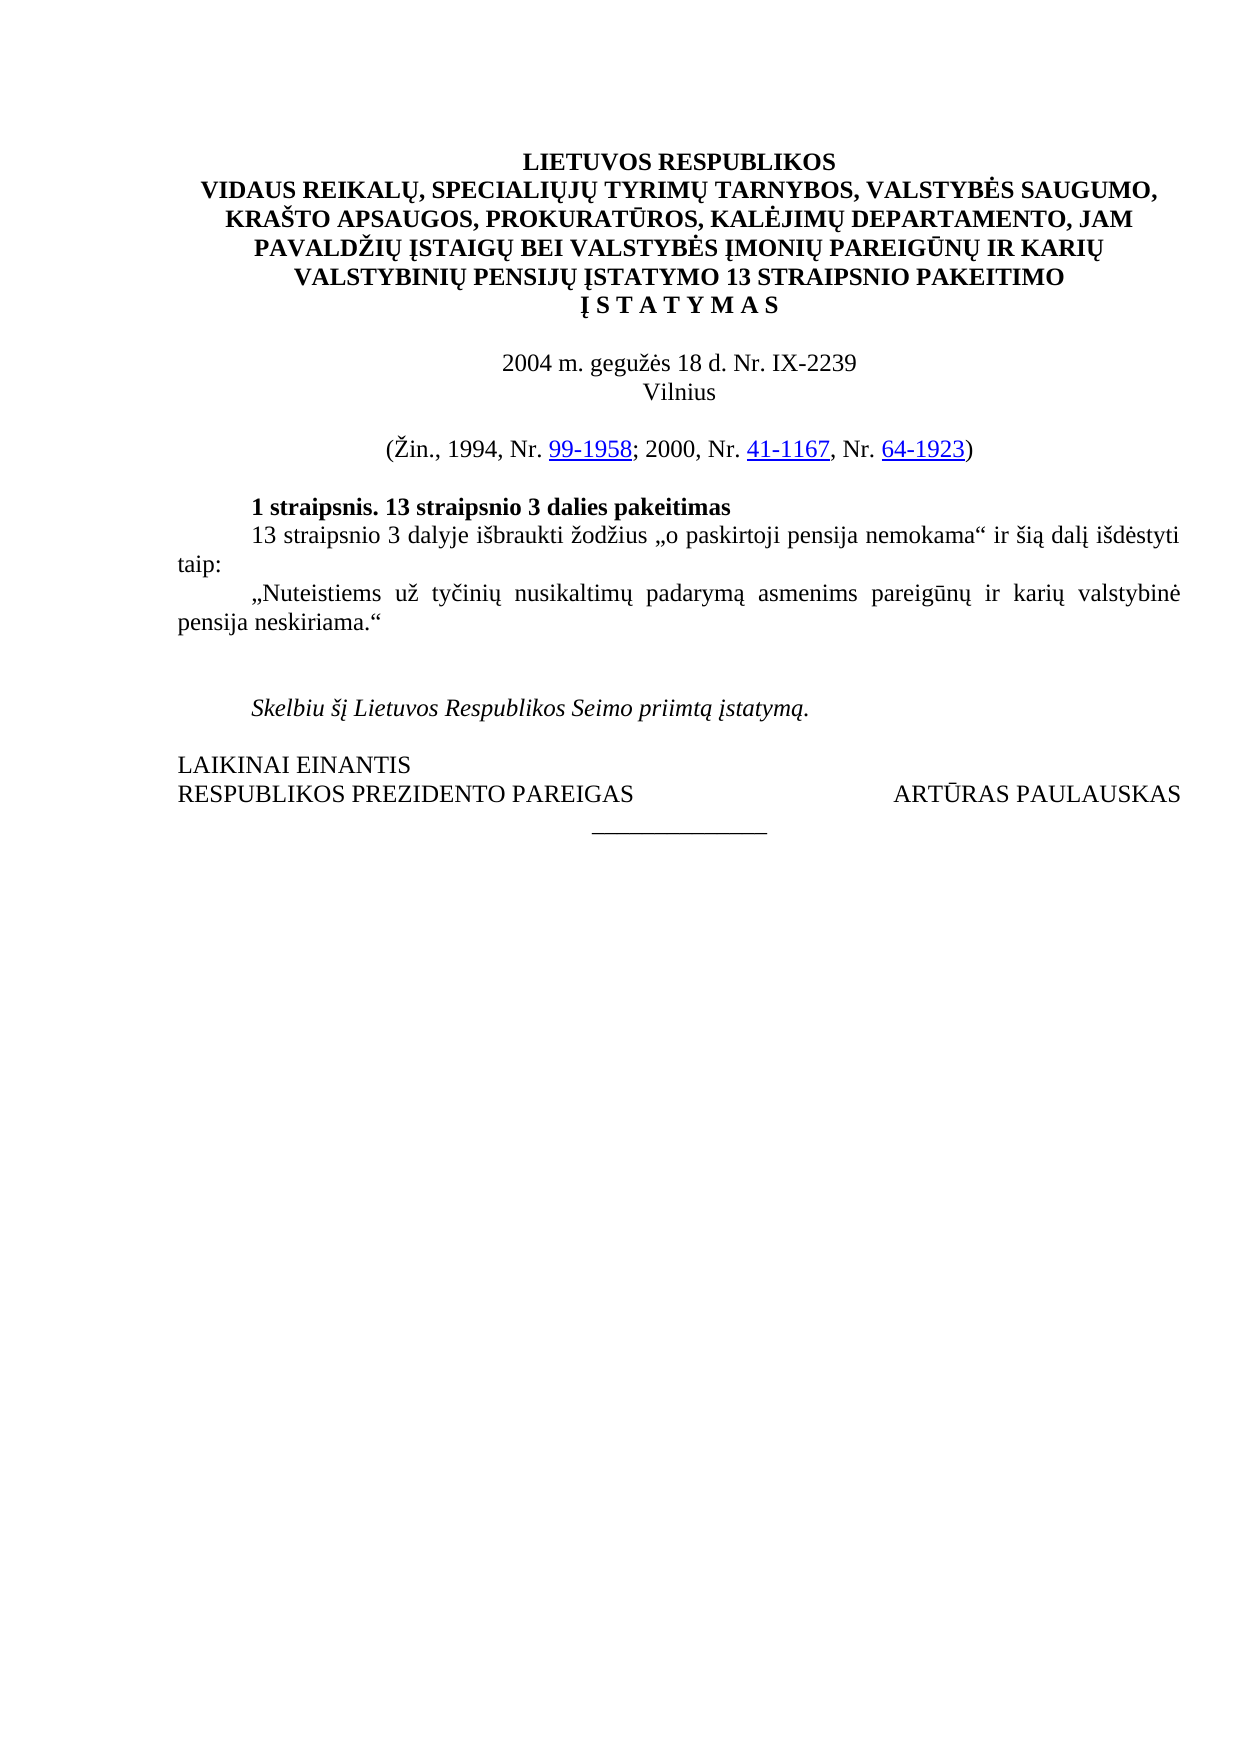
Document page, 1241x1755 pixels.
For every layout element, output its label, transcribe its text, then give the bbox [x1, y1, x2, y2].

text „Nuteistiems už tyčinių nusikaltimų padarymą asmenims pareigūnų ir karių valstybinė pensija neskiriama.“ [177, 578, 1181, 636]
text (Žin., 1994, Nr. 99-1958; 2000, Nr. 41-1167, Nr. 64-1923) [177, 434, 1181, 463]
text LIETUVOS RESPUBLIKOS [177, 147, 1181, 176]
text 1 straipsnis. 13 straipsnio 3 dalies pakeitimas [177, 492, 1181, 521]
text Skelbiu šį Lietuvos Respublikos Seimo priimtą įstatymą. [177, 693, 1181, 722]
text LAIKINAI EINANTIS [177, 751, 1181, 779]
text Į S T A T Y M A S [177, 291, 1181, 319]
text VIDAUS REIKALŲ, SPECIALIŲJŲ TYRIMŲ TARNYBOS, VALSTYBĖS SAUGUMO, KRAŠTO APSAUGOS, PROKURATŪROS, KALĖJIMŲ DEPARTAMENTO, JAM PAVALDŽIŲ ĮSTAIGŲ BEI VALSTYBĖS ĮMONIŲ PAREIGŪNŲ IR KARIŲ VALSTYBINIŲ PENSIJŲ ĮSTATYMO 13 STRAIPSNIO PAKEITIMO [177, 176, 1181, 291]
text 13 straipsnio 3 dalyje išbraukti žodžius „o paskirtoji pensija nemokama“ ir šią dalį išdėstyti taip: [177, 521, 1181, 578]
text ______________ [177, 808, 1181, 837]
text 2004 m. gegužės 18 d. Nr. IX-2239 [177, 348, 1181, 377]
text RESPUBLIKOS PREZIDENTO PAREIGAS ARTŪRAS PAULAUSKAS [177, 779, 1181, 808]
text Vilnius [177, 377, 1181, 406]
